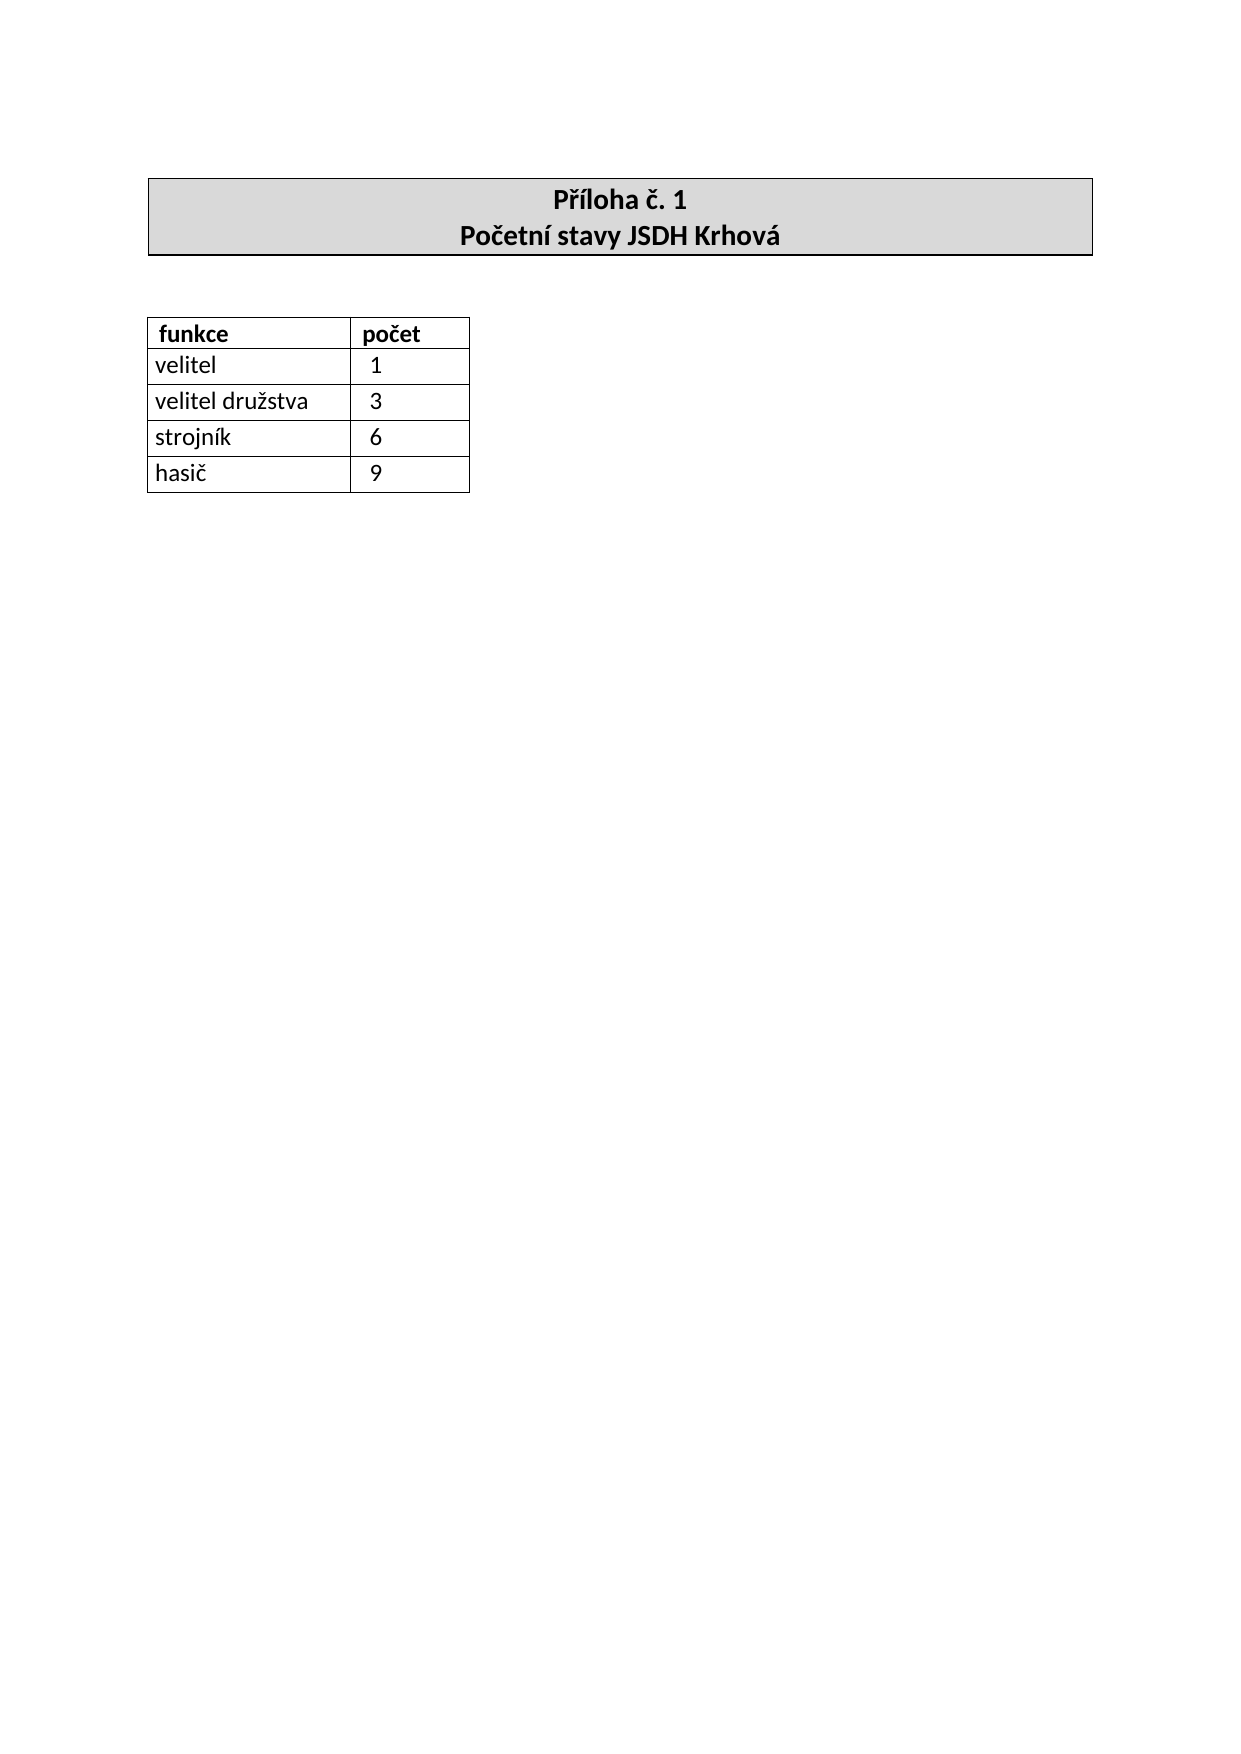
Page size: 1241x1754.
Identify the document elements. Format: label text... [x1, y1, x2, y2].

table_header funkce [148, 318, 350, 348]
text Početní stavy JSDH Krhová [149, 214, 1092, 254]
table_cell 1 [351, 349, 469, 384]
table_cell hasič [148, 457, 350, 492]
table_cell strojník [148, 421, 350, 456]
table_cell 6 [351, 421, 469, 456]
table_cell 3 [351, 385, 469, 420]
table_cell velitel družstva [148, 385, 350, 420]
table_cell 9 [351, 457, 469, 492]
table_cell velitel [148, 349, 350, 384]
text Příloha č. 1 [149, 179, 1092, 214]
table_header počet [351, 318, 469, 348]
